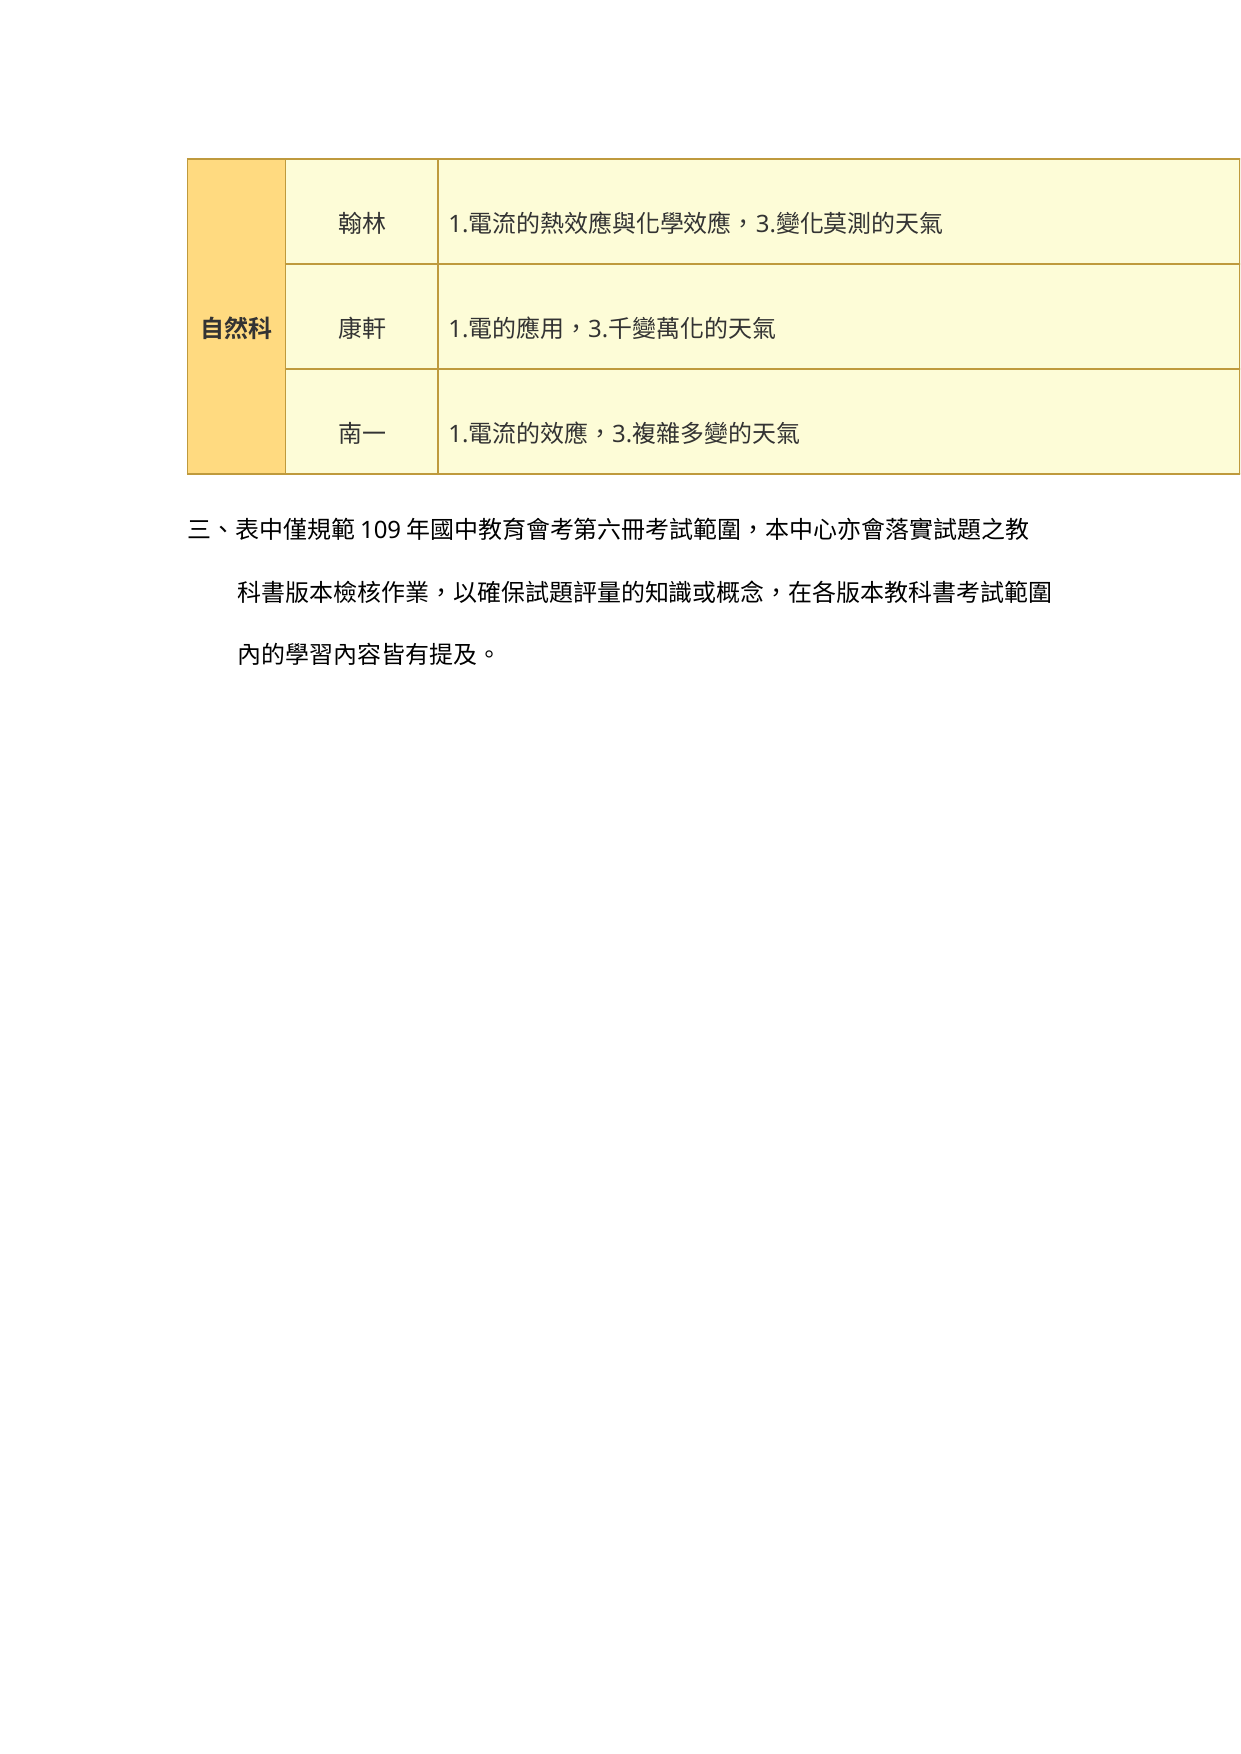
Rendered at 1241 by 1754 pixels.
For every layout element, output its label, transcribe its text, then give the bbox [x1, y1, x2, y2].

table_cell 康軒 [286, 265, 437, 368]
table_cell 1.電流的效應，3.複雜多變的天氣 [439, 370, 1239, 473]
table_cell 翰林 [286, 160, 437, 263]
table_cell 1.電流的熱效應與化學效應，3.變化莫測的天氣 [439, 160, 1239, 263]
table_cell 1.電的應用，3.千變萬化的天氣 [439, 265, 1239, 368]
table_cell 自然科 [188, 160, 285, 473]
text 三、表中僅規範109年國中教育會考第六冊考試範圍，本中心亦會落實試題之教科書版本檢核作業，以確保試題評量的知識或概念，在各版本教科書考試範圍內的學習內容皆有提及。 [187, 486, 1053, 674]
table_cell 南一 [286, 370, 437, 473]
